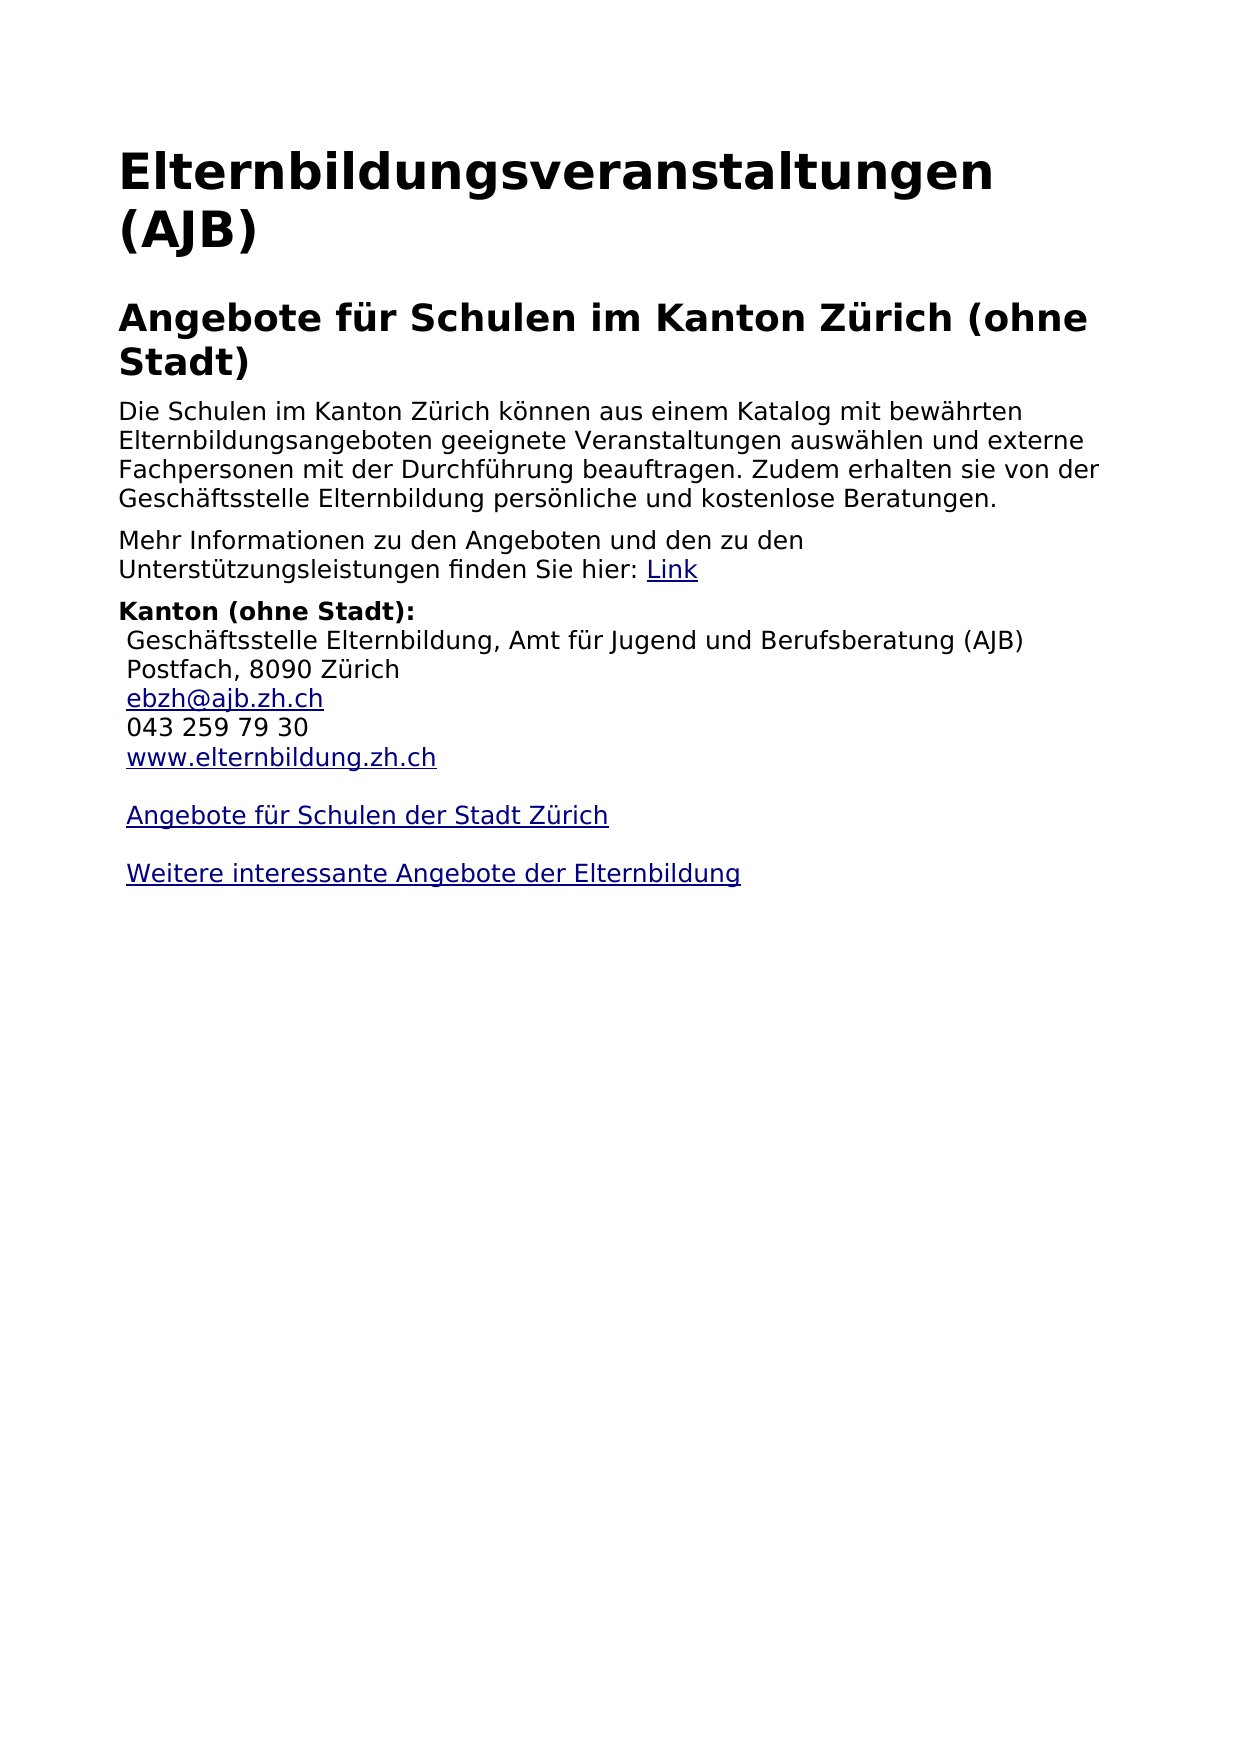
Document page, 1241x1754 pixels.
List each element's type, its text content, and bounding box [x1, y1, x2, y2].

text Kanton (ohne Stadt): Geschäftsstelle Elternbildung, Amt für Jugend und Berufsberatung (AJB) Postfach, 8090 Zürich ebzh@ajb.zh.ch 043 259 79 30 www.elternbildung.zh.ch Angebote für Schulen der Stadt Zürich Weitere interessante Angebote der Elternbildung [118, 597, 1122, 888]
text Mehr Informationen zu den Angeboten und den zu den Unterstützungsleistungen finden Sie hier: Link [118, 526, 1122, 584]
subtitle Elternbildungsveranstaltungen (AJB) [118, 143, 1122, 259]
text Die Schulen im Kanton Zürich können aus einem Katalog mit bewährten Elternbildungsangeboten geeignete Veranstaltungen auswählen und externe Fachpersonen mit der Durchführung beauftragen. Zudem erhalten sie von der Geschäftsstelle Elternbildung persönliche und kostenlose Beratungen. [118, 397, 1122, 513]
subtitle Angebote für Schulen im Kanton Zürich (ohne Stadt) [118, 297, 1122, 384]
